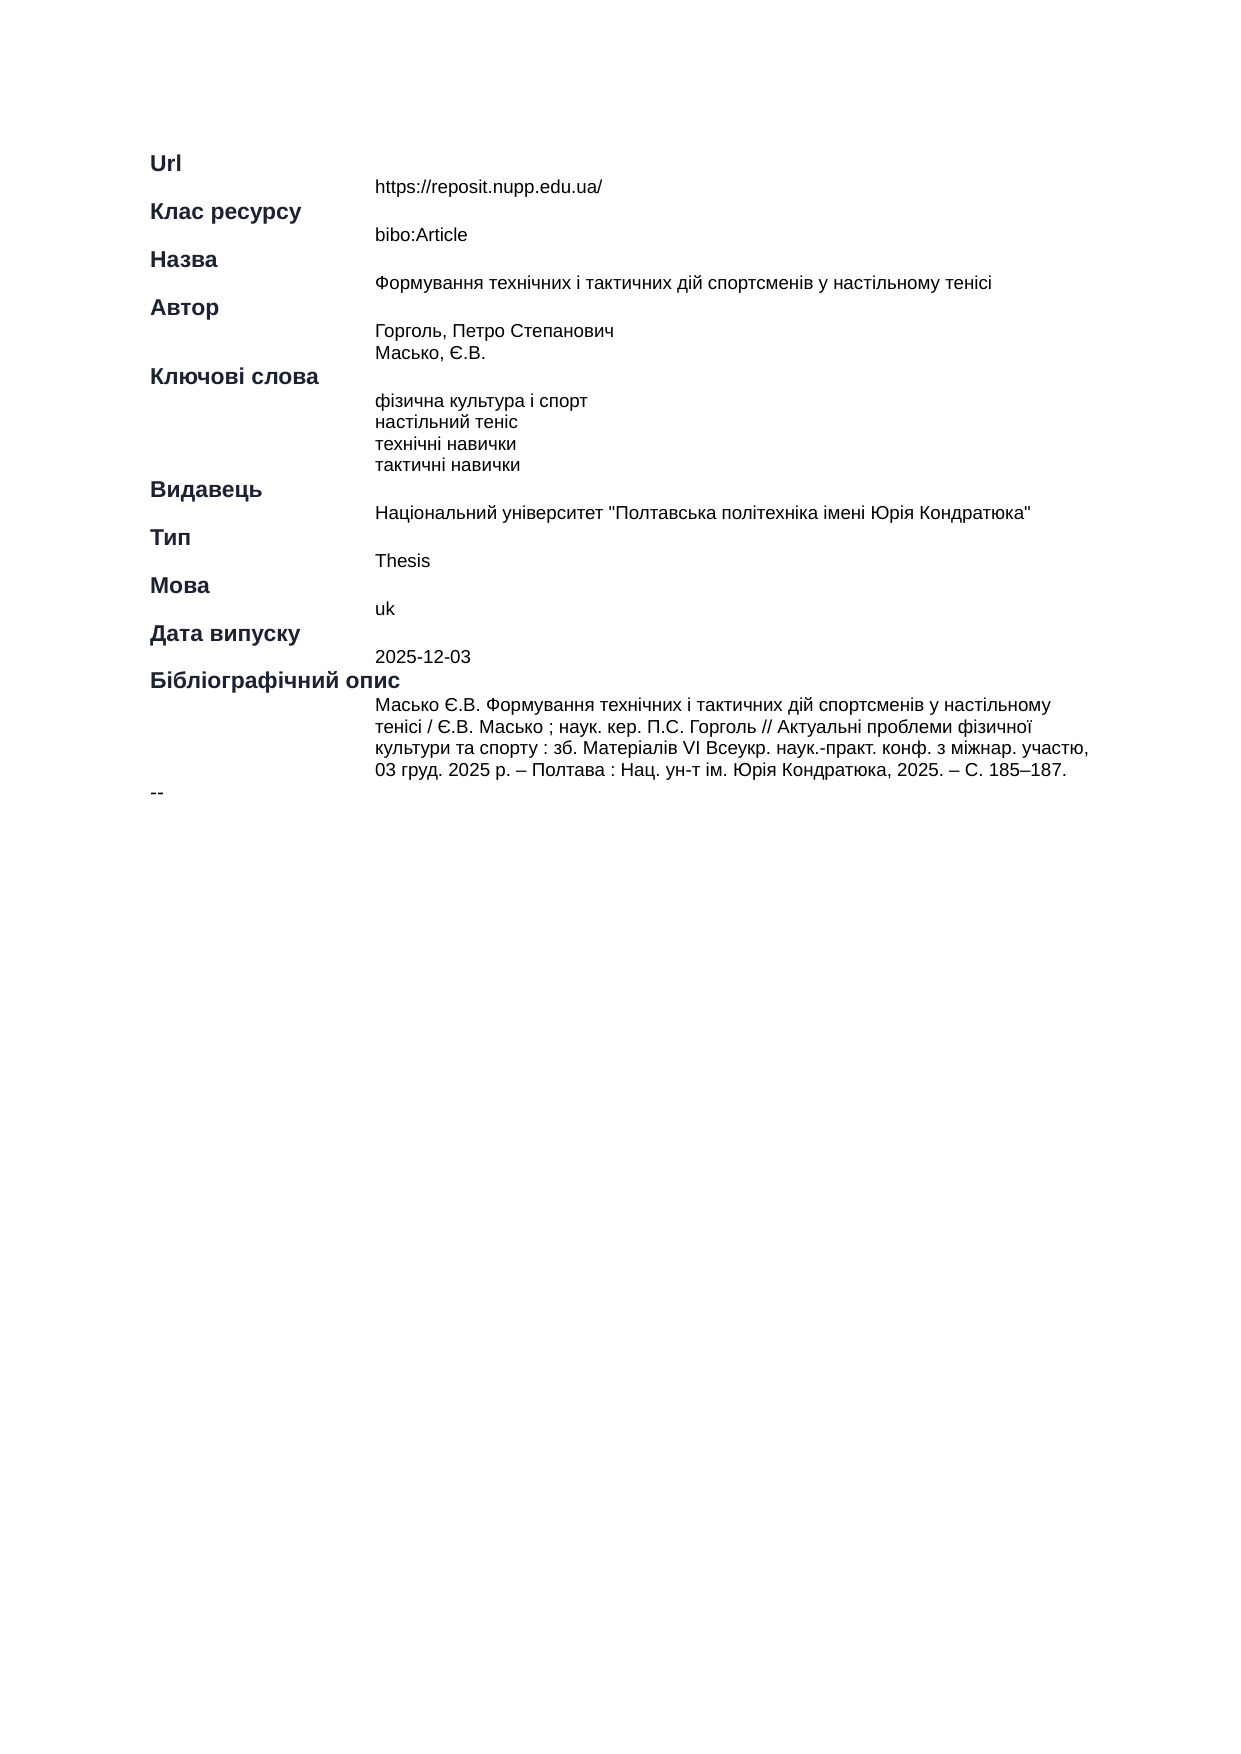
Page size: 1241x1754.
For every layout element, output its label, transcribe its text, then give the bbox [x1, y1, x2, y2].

text Бібліографічний опис [150, 667, 1090, 694]
text фізична культура і спорт [375, 389, 1090, 411]
text тактичні навички [375, 454, 1090, 476]
text Горголь, Петро Степанович [375, 320, 1090, 342]
text Видавець [150, 476, 1090, 502]
text bibo:Article [375, 224, 1090, 246]
text Мова [150, 572, 1090, 598]
text Ключові слова [150, 363, 1090, 389]
text технічні навички [375, 433, 1090, 454]
text Дата випуску [150, 619, 1090, 646]
text 2025-12-03 [375, 646, 1090, 667]
text Клас ресурсу [150, 198, 1090, 224]
text https://reposit.nupp.edu.ua/ [375, 176, 1090, 198]
text uk [375, 598, 1090, 619]
text Thesis [375, 550, 1090, 572]
text Автор [150, 294, 1090, 320]
text Url [150, 150, 1090, 176]
text Тип [150, 524, 1090, 550]
text Масько, Є.В. [375, 342, 1090, 363]
text Назва [150, 246, 1090, 272]
text Масько Є.В. Формування технічних і тактичних дій спортсменів у настільному тенісі / Є.В. Масько ; наук. кер. П.С. Горголь // Актуальні проблеми фізичної культури та спорту : зб. Матеріалів VІ Всеукр. наук.-практ. конф. з міжнар. участю, 03 груд. 2025 р. – Полтава : Нац. ун-т ім. Юрія Кондратюка, 2025. – С. 185–187. [375, 694, 1090, 780]
text Національний університет "Полтавська політехніка імені Юрія Кондратюка" [375, 502, 1090, 524]
text Формування технічних і тактичних дій спортсменів у настільному тенісі [375, 272, 1090, 294]
text настільний теніс [375, 411, 1090, 433]
text -- [150, 780, 1090, 804]
